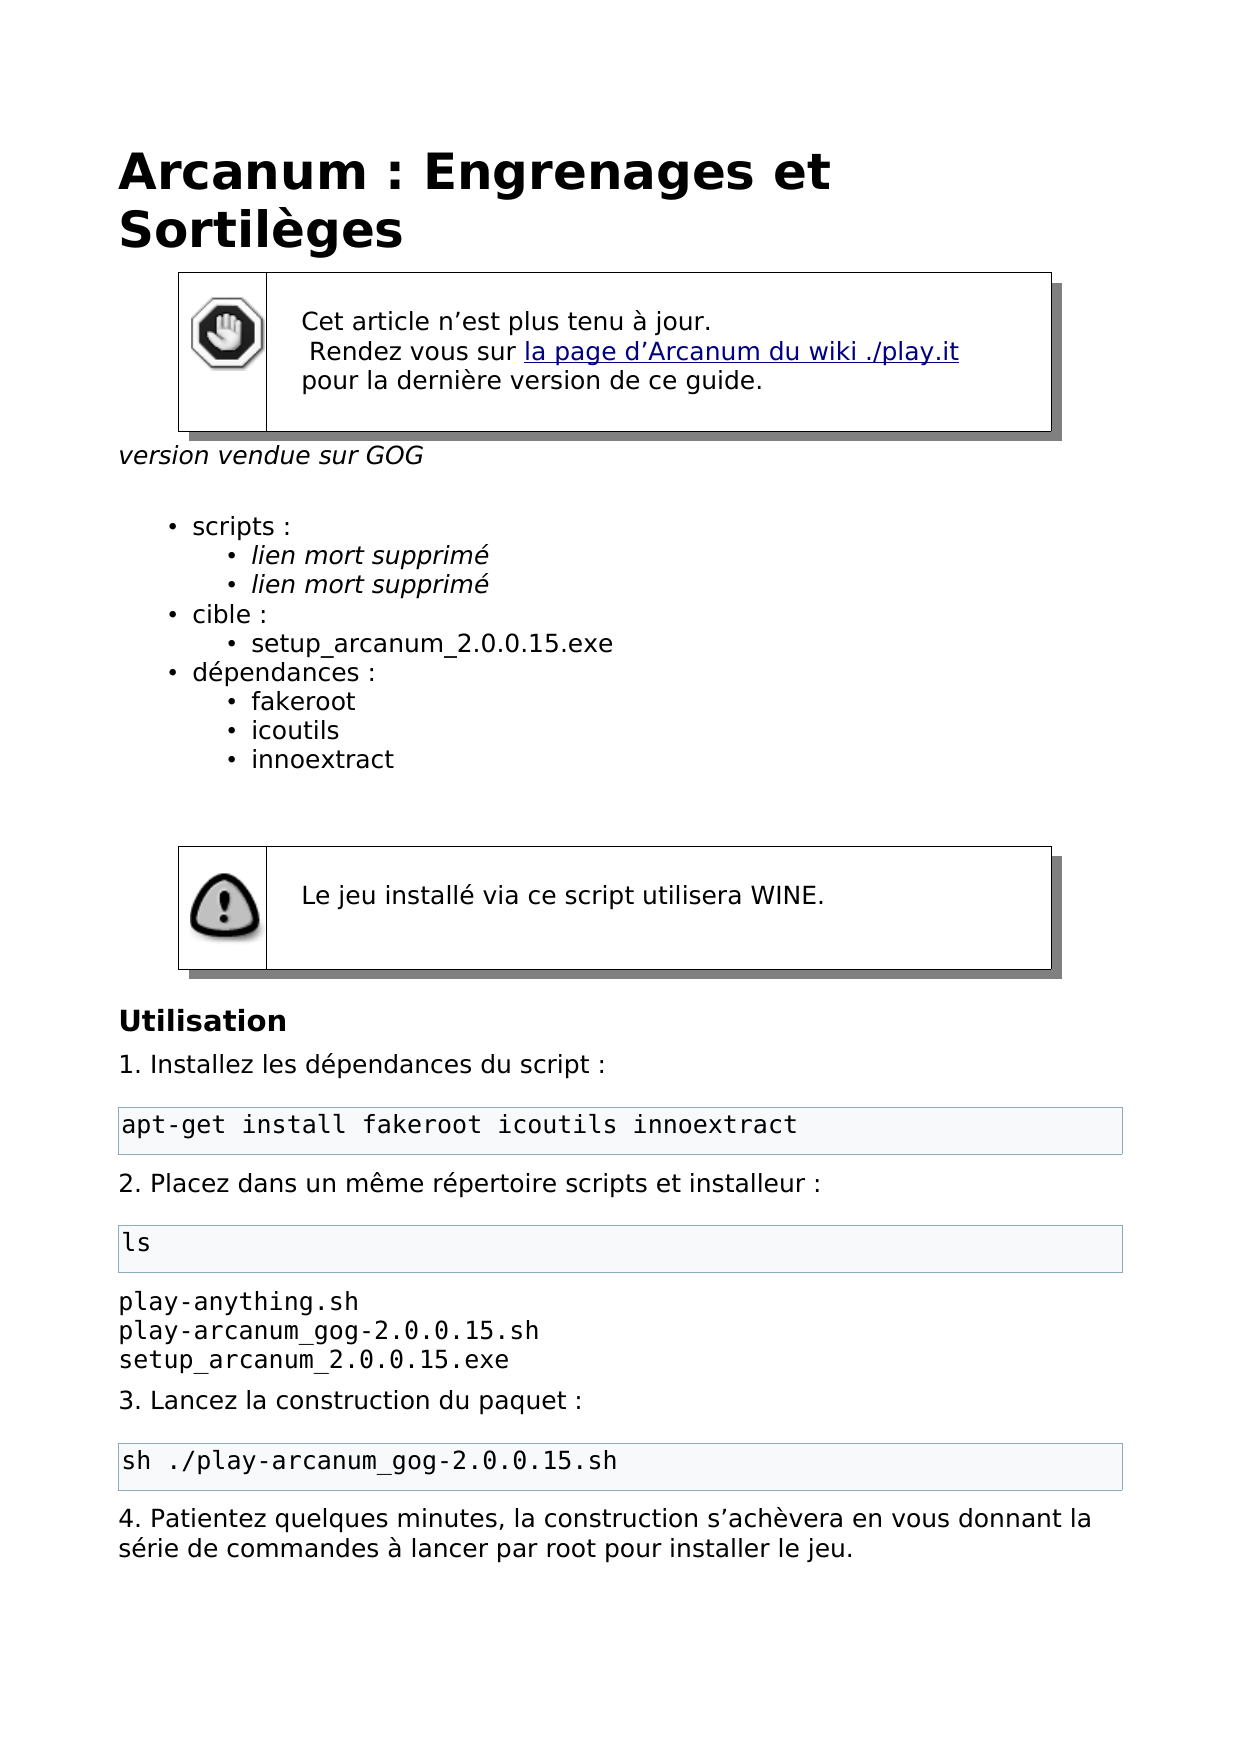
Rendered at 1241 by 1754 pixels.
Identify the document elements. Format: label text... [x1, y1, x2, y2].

list innoextract [236, 746, 1122, 775]
text play-anything.sh play-arcanum_gog-2.0.0.15.sh setup_arcanum_2.0.0.15.exe [118, 1287, 1122, 1374]
list fakeroot [236, 687, 1122, 717]
list lien mort supprimé [236, 571, 1122, 600]
picture [190, 295, 266, 371]
table_header ls [119, 1226, 1122, 1272]
subtitle Utilisation [118, 1004, 1122, 1038]
list dépendances : [177, 658, 1122, 687]
table_header [179, 273, 266, 431]
text 2. Placez dans un même répertoire scripts et installeur : [118, 1169, 1122, 1198]
table_header Le jeu installé via ce script utilisera WINE. [267, 847, 1051, 968]
list icoutils [236, 717, 1122, 746]
subtitle Arcanum : Engrenages et Sortilèges [118, 143, 1122, 259]
list setup_arcanum_2.0.0.15.exe [236, 629, 1122, 658]
table_header [179, 847, 266, 968]
picture [190, 869, 266, 945]
text version vendue sur GOG [118, 441, 1122, 470]
list scripts : [177, 512, 1122, 542]
list lien mort supprimé [236, 542, 1122, 571]
table_header sh ./play-arcanum_gog-2.0.0.15.sh [119, 1444, 1122, 1490]
table_header apt-get install fakeroot icoutils innoextract [119, 1108, 1122, 1154]
list cible : [177, 600, 1122, 629]
text 1. Installez les dépendances du script : [118, 1051, 1122, 1080]
text 3. Lancez la construction du paquet : [118, 1386, 1122, 1416]
text 4. Patientez quelques minutes, la construction s’achèvera en vous donnant la série de commandes à lancer par root pour installer le jeu. [118, 1504, 1122, 1563]
table_header Cet article n’est plus tenu à jour. Rendez vous sur la page d’Arcanum du wiki ./play.it pour la dernière version de ce guide. [267, 273, 1051, 431]
